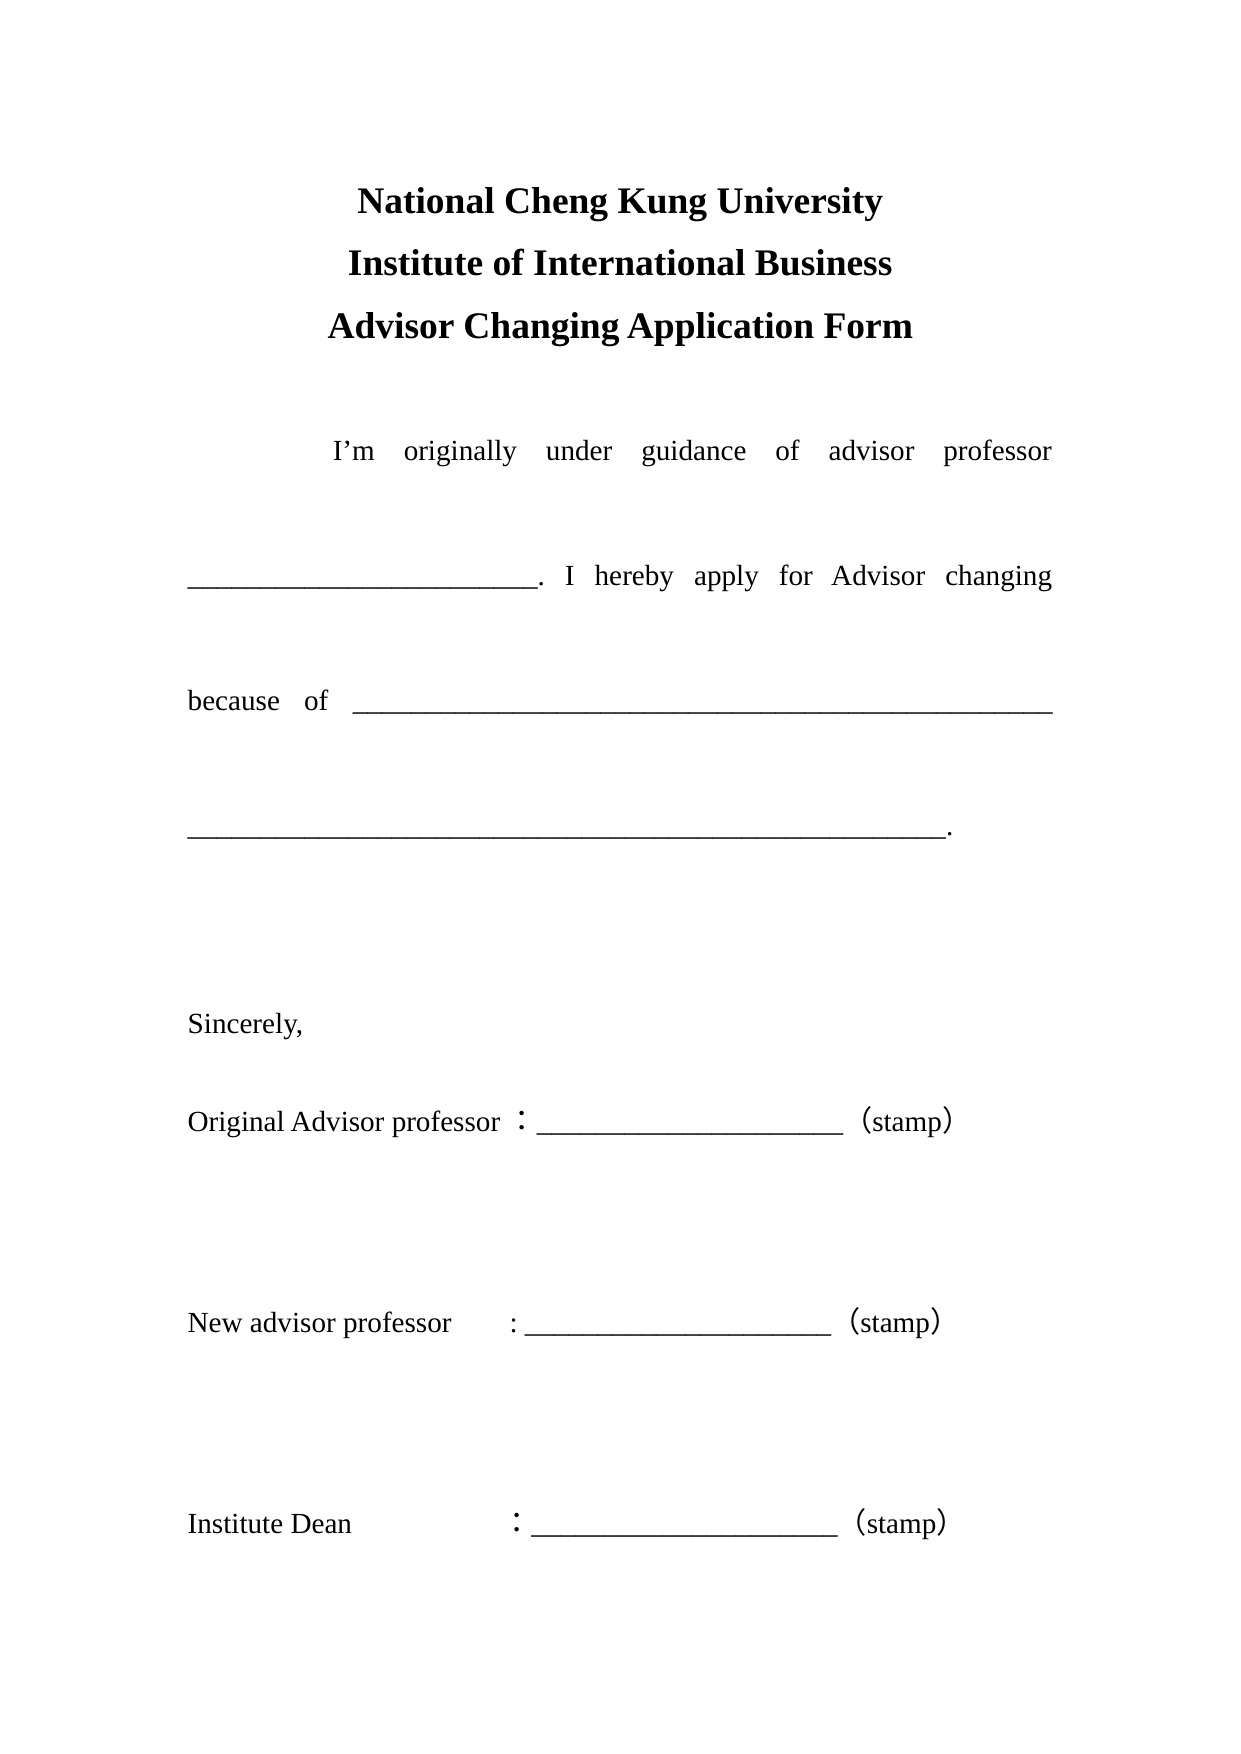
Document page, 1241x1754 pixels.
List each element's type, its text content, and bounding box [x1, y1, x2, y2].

text Institute Dean ：_____________________（stamp） [187, 1479, 1053, 1542]
text Original Advisor professor ：_____________________（stamp） [187, 1077, 1053, 1140]
text Institute of International Business [187, 221, 1053, 283]
text I’m originally under guidance of advisor professor ________________________. I hereby apply for Advisor changing because of ________________________________________________ ____________________________________________________. [187, 408, 1053, 846]
text New advisor professor : _____________________（stamp） [187, 1278, 1053, 1341]
text Sincerely, [187, 981, 1053, 1044]
text Advisor Changing Application Form [187, 283, 1053, 346]
text National Cheng Kung University [187, 158, 1053, 221]
